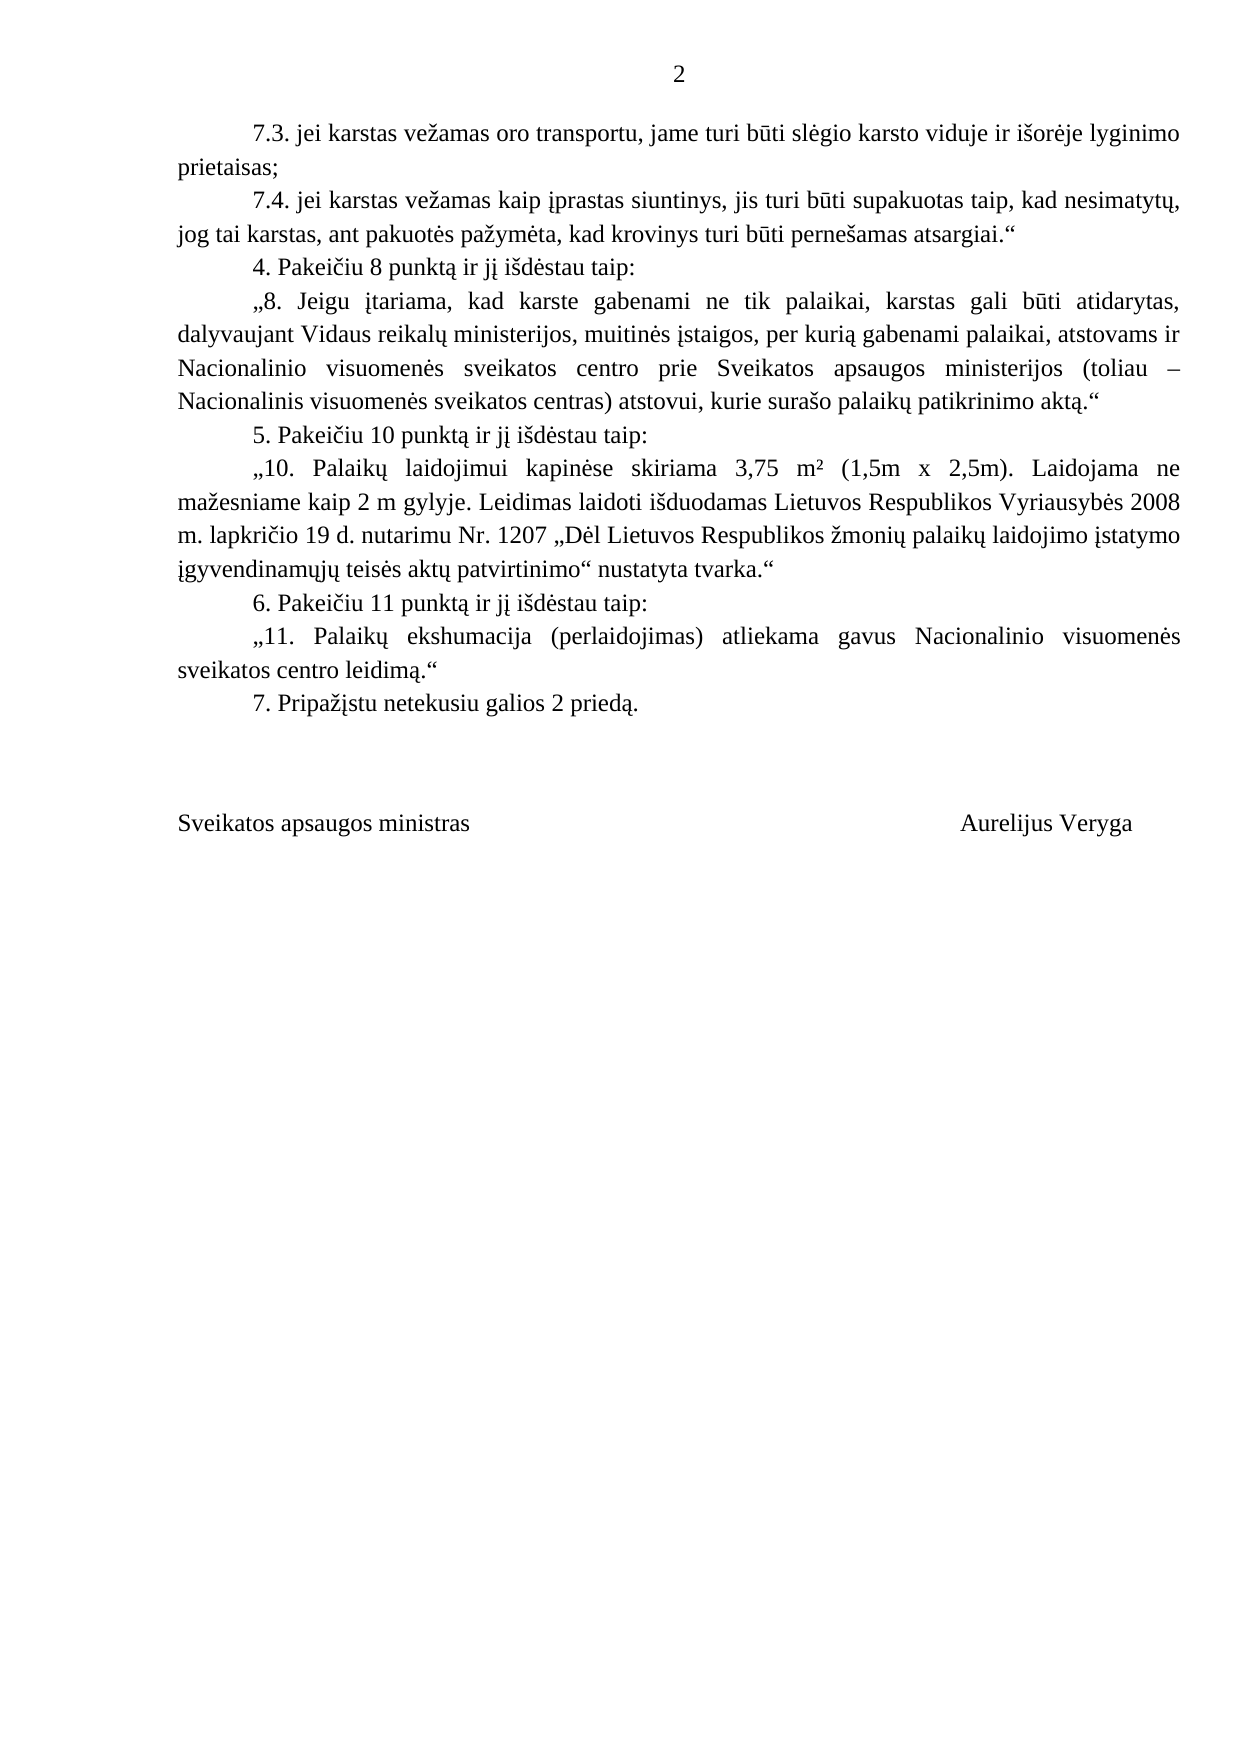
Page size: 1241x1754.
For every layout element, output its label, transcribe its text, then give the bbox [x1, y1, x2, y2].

text „10. Palaikų laidojimui kapinėse skiriama 3,75 m² (1,5m x 2,5m). Laidojama ne mažesniame kaip 2 m gylyje. Leidimas laidoti išduodamas Lietuvos Respublikos Vyriausybės 2008 m. lapkričio 19 d. nutarimu Nr. 1207 „Dėl Lietuvos Respublikos žmonių palaikų laidojimo įstatymo įgyvendinamųjų teisės aktų patvirtinimo“ nustatyta tvarka.“ [177, 453, 1181, 583]
text Sveikatos apsaugos ministras Aurelijus Veryga [177, 808, 1181, 837]
text 6. Pakeičiu 11 punktą ir jį išdėstau taip: [177, 588, 1181, 616]
text „11. Palaikų ekshumacija (perlaidojimas) atliekama gavus Nacionalinio visuomenės sveikatos centro leidimą.“ [177, 621, 1181, 683]
text 5. Pakeičiu 10 punktą ir jį išdėstau taip: [177, 420, 1181, 449]
text 7.4. jei karstas vežamas kaip įprastas siuntinys, jis turi būti supakuotas taip, kad nesimatytų, jog tai karstas, ant pakuotės pažymėta, kad krovinys turi būti pernešamas atsargiai.“ [177, 185, 1181, 247]
text „8. Jeigu įtariama, kad karste gabenami ne tik palaikai, karstas gali būti atidarytas, dalyvaujant Vidaus reikalų ministerijos, muitinės įstaigos, per kurią gabenami palaikai, atstovams ir Nacionalinio visuomenės sveikatos centro prie Sveikatos apsaugos ministerijos (toliau – Nacionalinis visuomenės sveikatos centras) atstovui, kurie surašo palaikų patikrinimo aktą.“ [177, 286, 1181, 415]
text 4. Pakeičiu 8 punktą ir jį išdėstau taip: [177, 252, 1181, 281]
text 7. Pripažįstu netekusiu galios 2 priedą. [177, 688, 1181, 717]
text 7.3. jei karstas vežamas oro transportu, jame turi būti slėgio karsto viduje ir išorėje lyginimo prietaisas; [177, 118, 1181, 180]
